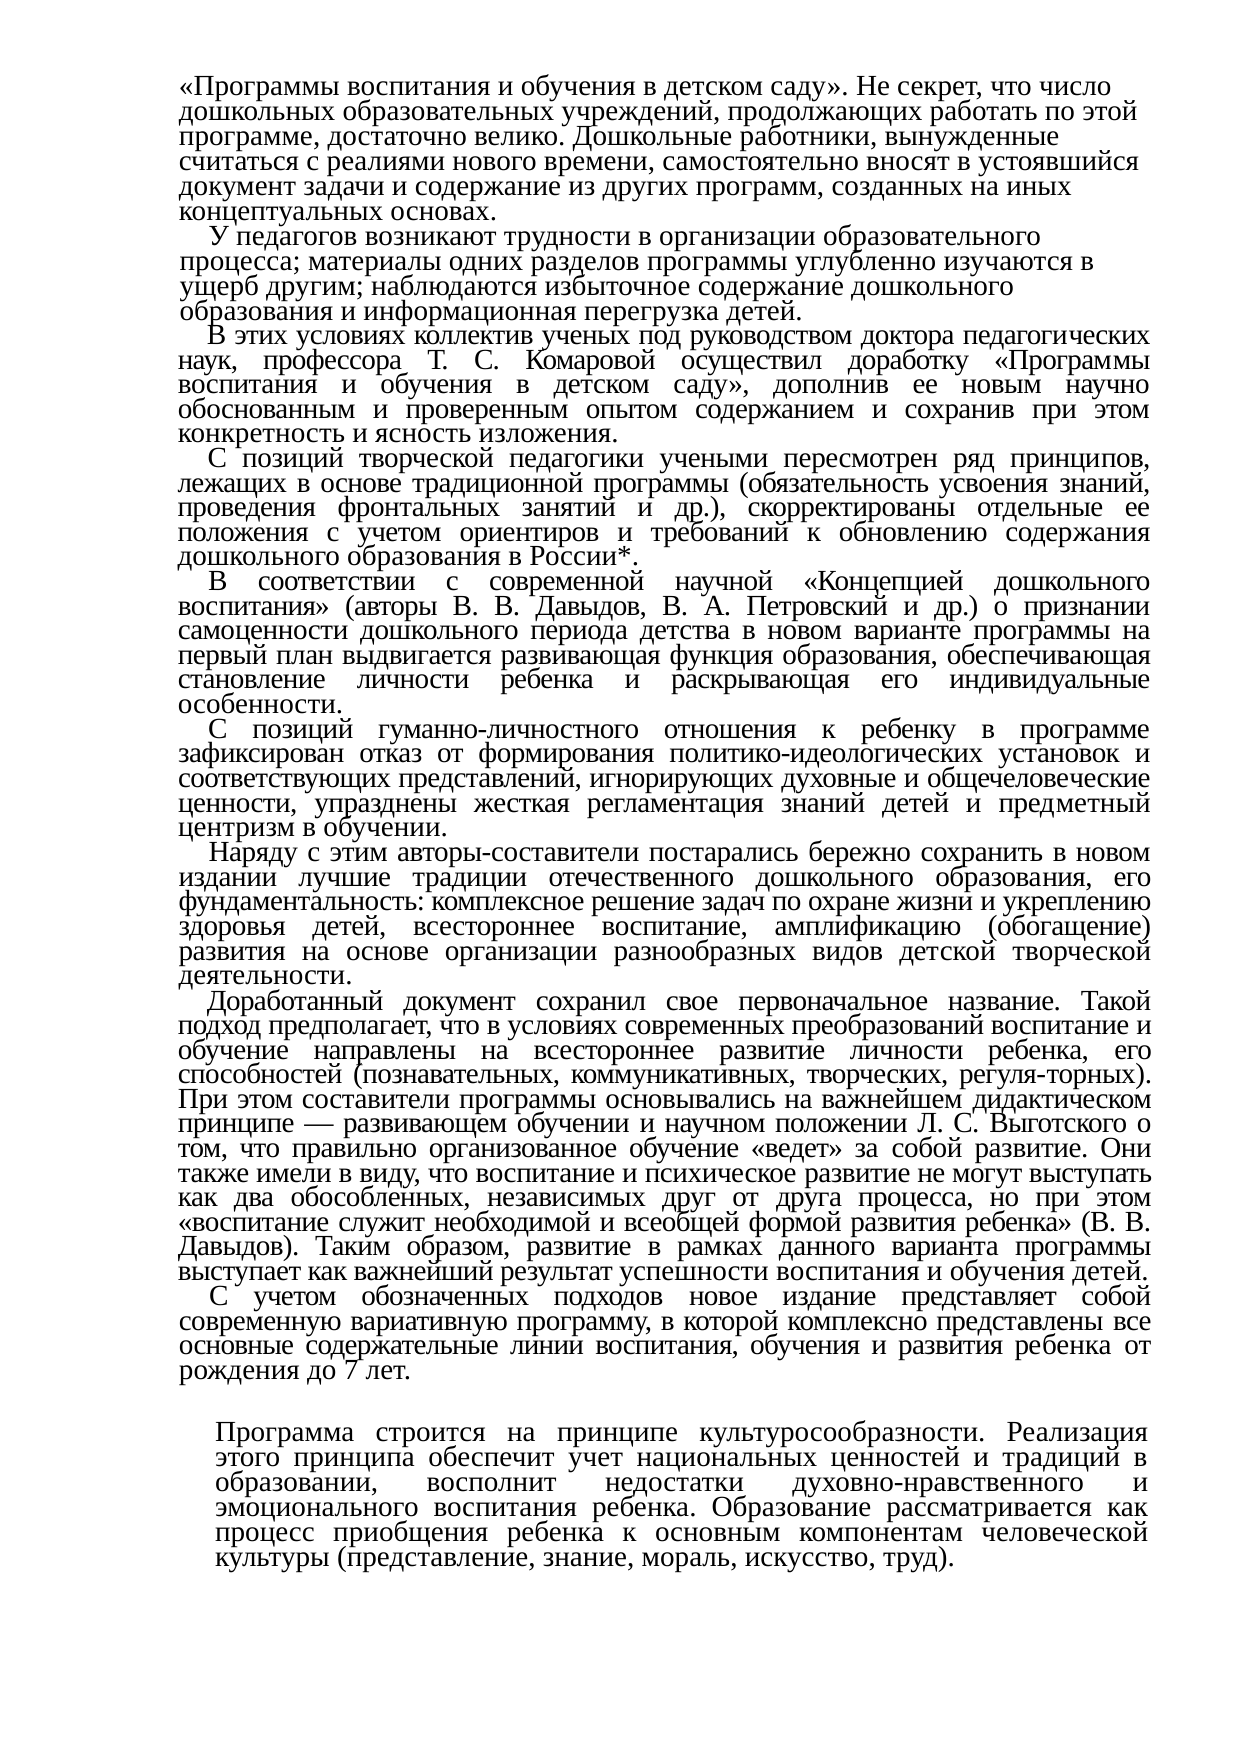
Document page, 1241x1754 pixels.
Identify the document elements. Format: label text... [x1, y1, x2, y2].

text С позиций творческой педагогики учеными пересмотрен ряд принципов, лежащих в основе традиционной программы (обязательность усвоения знаний, проведения фронтальных занятий и др.), скорректированы отдельные ее положения с учетом ориентиров и требований к обновлению содержания дошкольного образования в России*. [177, 448, 1150, 571]
text У педагогов возникают трудности в организации образовательного процесса; материалы одних разделов программы углубленно изучаются в ущерб другим; наблюдаются избыточное содержание дошкольного образования и информационная перегрузка детей. [179, 225, 1152, 325]
text «Программы воспитания и обучения в детском саду». Не секрет, что число дошкольных образовательных учреждений, продолжающих работать по этой программе, достаточно велико. Дошкольные работники, вынужденные считаться с реалиями нового времени, самостоятельно вносят в устоявшийся документ задачи и содержание из других программ, созданных на иных концептуальных основах. [179, 75, 1152, 225]
text В соответствии с современной научной «Концепцией дошкольного воспитания» (авторы В. В. Давыдов, В. А. Петровский и др.) о признании самоценности дошкольного периода детства в новом варианте программы на первый план выдвигается развивающая функция образования, обеспечивающая становление личности ребенка и раскрывающая его индивидуальные особенности. [178, 571, 1151, 718]
text С позиций гуманно-личностного отношения к ребенку в программе зафиксирован отказ от формирования политико-идеологических установок и соответствующих представлений, игнорирующих духовные и общечеловеческие ценности, упразднены жесткая регламентация знаний детей и предметный центризм в обучении. [178, 719, 1151, 842]
text В этих условиях коллектив ученых под руководством доктора педагогических наук, профессора Т. С. Комаровой осуществил доработку «Программы воспитания и обучения в детском саду», дополнив ее новым научно обоснованным и проверенным опытом содержанием и сохранив при этом конкретность и ясность изложения. [178, 325, 1150, 448]
text Доработанный документ сохранил свое первоначальное название. Такой подход предполагает, что в условиях современных преобразований воспитание и обучение направлены на всестороннее развитие личности ребенка, его способностей (познавательных, коммуникативных, творческих, регуля-торных). При этом составители программы основывались на важнейшем дидактическом принципе — развивающем обучении и научном положении Л. С. Выготского о том, что правильно организованное обучение «ведет» за собой развитие. Они также имели в виду, что воспитание и психическое развитие не могут выступать как два обособленных, независимых друг от друга процесса, но при этом «воспитание служит необходимой и всеобщей формой развития ребенка» (В. В. Давыдов). Таким образом, развитие в рамках данного варианта программы выступает как важнейший результат успешности воспитания и обучения детей. [178, 990, 1152, 1285]
text Программа строится на принципе культуросообразности. Реализация этого принципа обеспечит учет национальных ценностей и традиций в образовании, восполнит недостатки духовно-нравственного и эмоционального воспитания ребенка. Образование рассматривается как процесс приобщения ребенка к основным компонентам человеческой культуры (представление, знание, мораль, искусство, труд). [215, 1421, 1149, 1571]
text Наряду с этим авторы-составители постарались бережно сохранить в новом издании лучшие традиции отечественного дошкольного образования, его фундаментальность: комплексное решение задач по охране жизни и укреплению здоровья детей, всестороннее воспитание, амплификацию (обогащение) развития на основе организации разнообразных видов детской творческой деятельности. [178, 842, 1151, 989]
text С учетом обозначенных подходов новое издание представляет собой современную вариативную программу, в которой комплексно представлены все основные содержательные линии воспитания, обучения и развития ребенка от рождения до 7 лет. [179, 1286, 1151, 1384]
